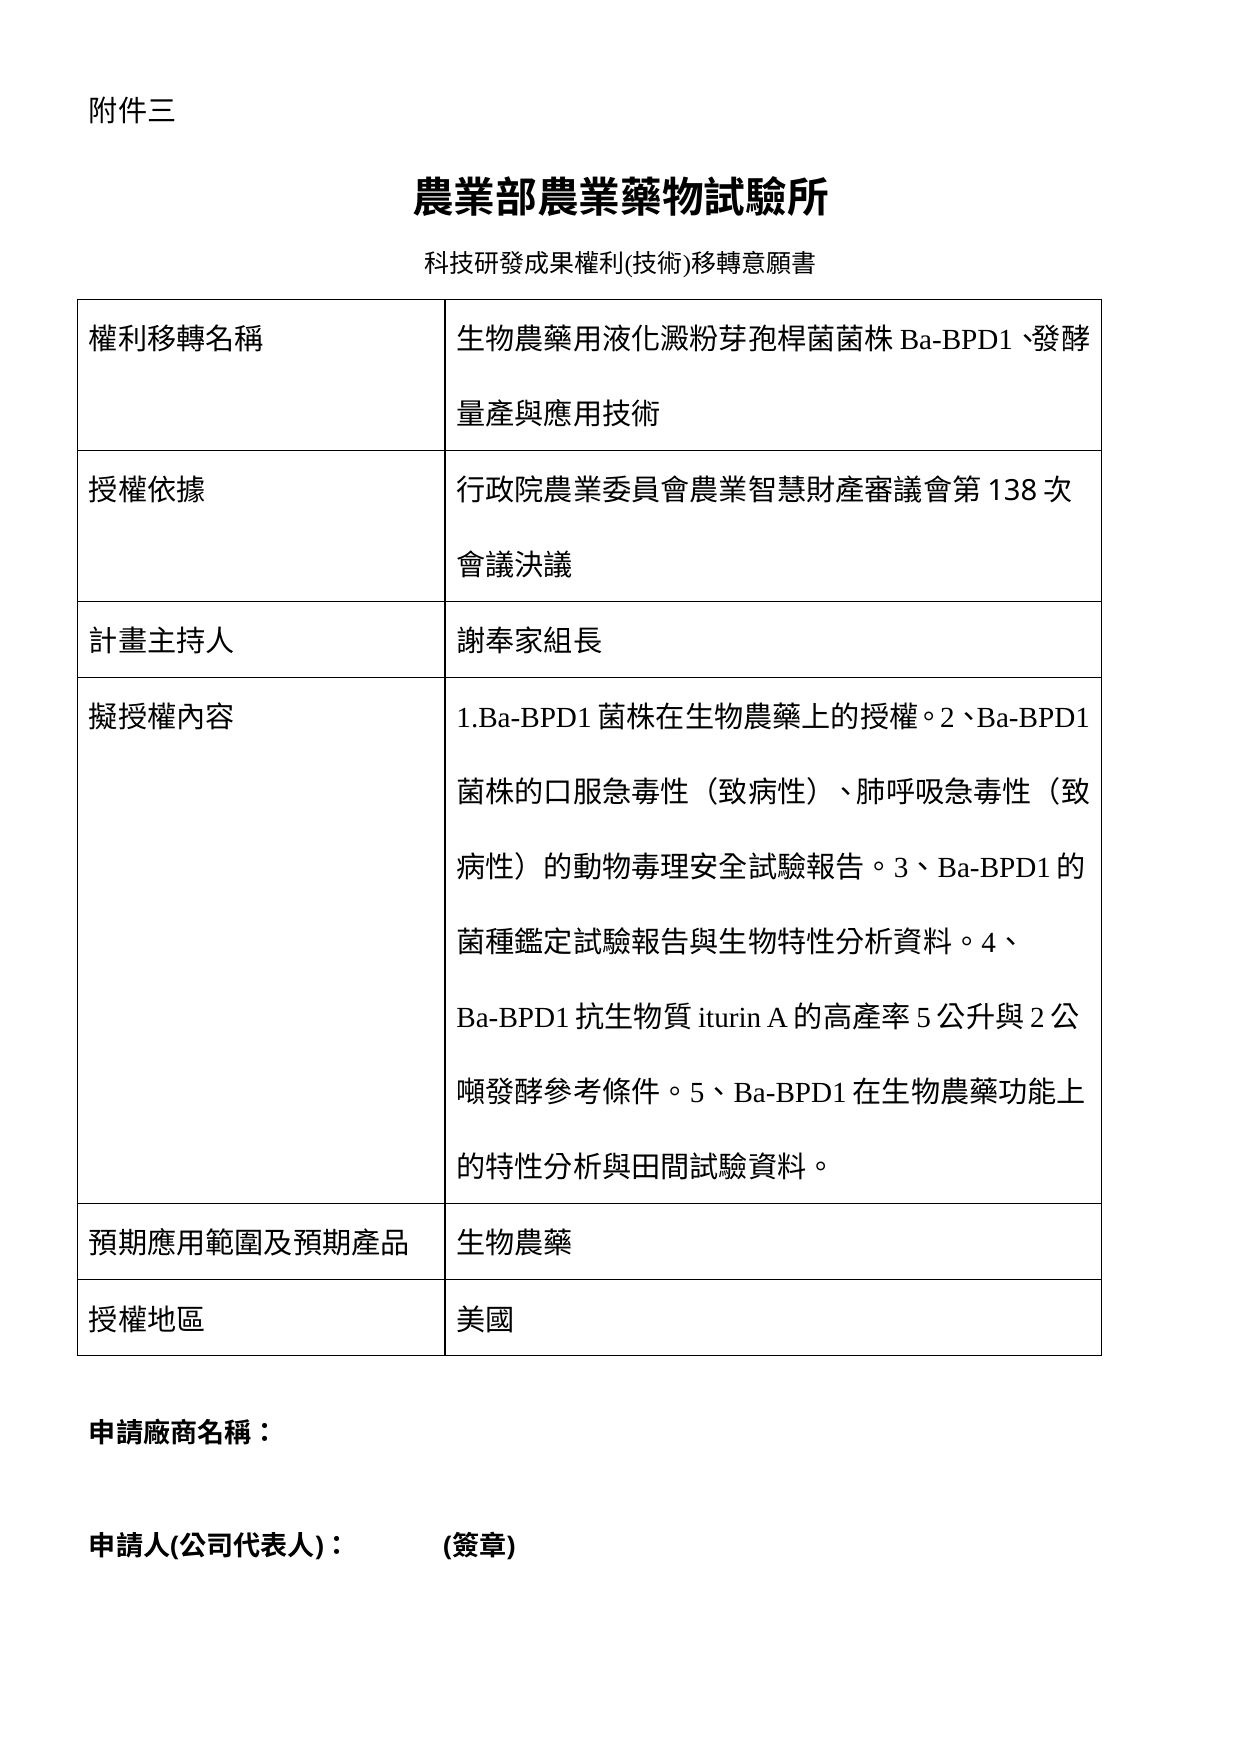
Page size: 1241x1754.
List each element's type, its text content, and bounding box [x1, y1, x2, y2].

table_header 生物農藥用液化澱粉芽孢桿菌菌株Ba-BPD1、發酵 量產與應用技術 [446, 300, 1101, 449]
text 附件三 [89, 71, 1152, 146]
text 科技研發成果權利(技術)移轉意願書 [89, 243, 1152, 280]
table_header 權利移轉名稱 [78, 300, 444, 449]
table_cell 授權地區 [78, 1280, 444, 1355]
table_cell 1.Ba-BPD1菌株在生物農藥上的授權。2、Ba-BPD1 菌株的口服急毒性（致病性）、肺呼吸急毒性（致 病性）的動物毒理安全試驗報告。3、Ba-BPD1的 菌種鑑定試驗報告與生物特性分析資料。4、 Ba-BPD1抗生物質iturin A的高產率5公升與2公 噸發酵參考條件。5、Ba-BPD1在生物農藥功能上 的特性分析與田間試驗資料。 [446, 678, 1101, 1203]
table_cell 行政院農業委員會農業智慧財產審議會第138次會議決議 [446, 451, 1101, 601]
table_cell 生物農藥 [446, 1204, 1101, 1279]
text 申請廠商名稱： [89, 1393, 1152, 1468]
table_cell 美國 [446, 1280, 1101, 1355]
table_cell 計畫主持人 [78, 602, 444, 677]
table_cell 謝奉家組長 [446, 602, 1101, 677]
table_cell 授權依據 [78, 451, 444, 601]
text 申請人(公司代表人)： (簽章) [89, 1506, 1152, 1581]
table_cell 擬授權內容 [78, 678, 444, 1203]
text 農業部農業藥物試驗所 [89, 164, 1152, 225]
table_cell 預期應用範圍及預期產品 [78, 1204, 444, 1279]
